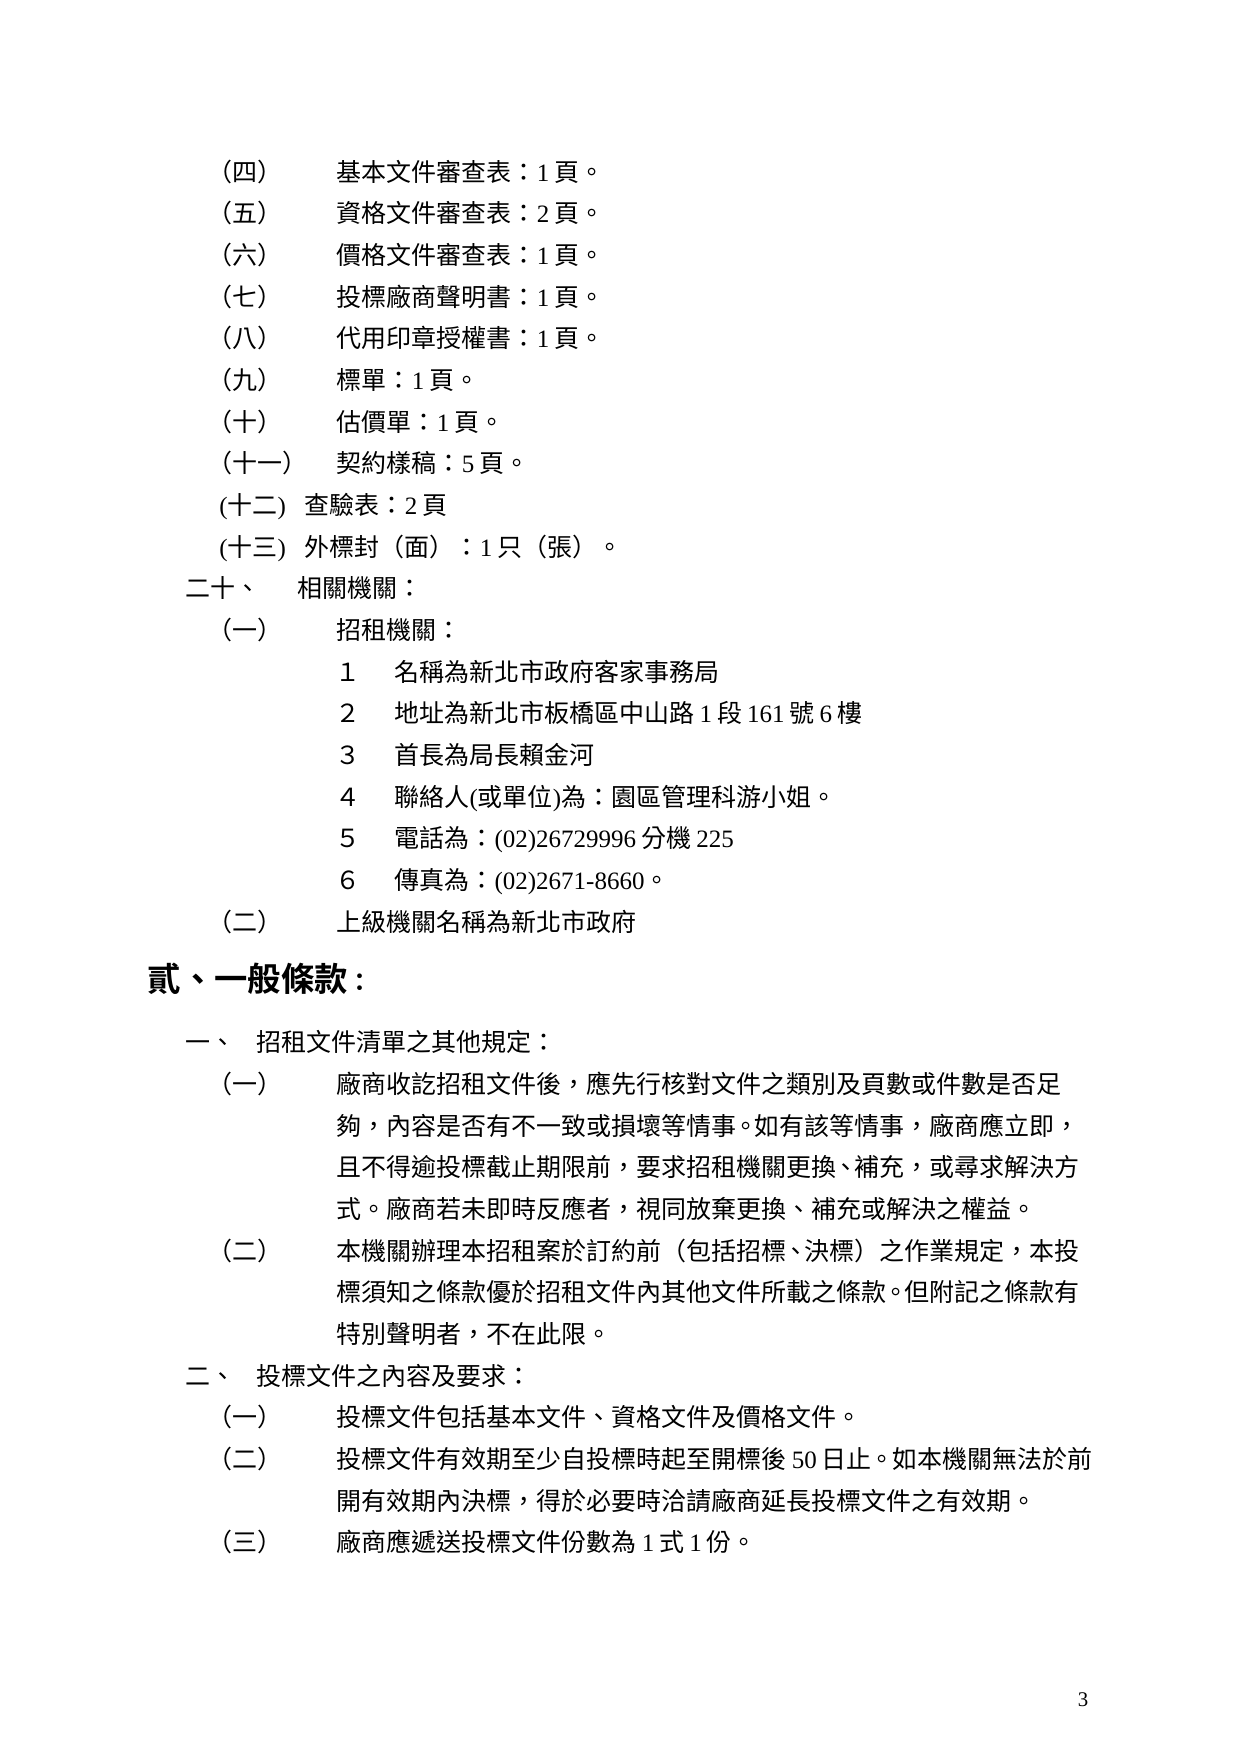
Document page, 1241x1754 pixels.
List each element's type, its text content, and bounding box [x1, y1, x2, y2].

subtitle 標單：1頁。 [207, 356, 1079, 398]
subtitle 招租文件清單之其他規定： [185, 1018, 1079, 1060]
subtitle 貳、一般條款： [148, 958, 1061, 1000]
subtitle 基本文件審查表：1頁。 [207, 148, 1079, 189]
subtitle 聯絡人(或單位)為：園區管理科游小姐。 [335, 773, 1079, 814]
subtitle 地址為新北市板橋區中山路1段161號6樓 [335, 689, 1079, 731]
subtitle (十三) 外標封（面）：1只（張）。 [207, 523, 1079, 564]
subtitle 上級機關名稱為新北市政府 [207, 898, 1079, 939]
subtitle 廠商應遞送投標文件份數為1式1份。 [207, 1518, 1079, 1560]
subtitle 本機關辦理本招租案於訂約前（包括招標、決標）之作業規定，本投標須知之條款優於招租文件內其他文件所載之條款。但附記之條款有特別聲明者，不在此限。 [207, 1227, 1079, 1352]
subtitle 投標廠商聲明書：1頁。 [207, 273, 1079, 314]
subtitle 投標文件之內容及要求： [185, 1352, 1079, 1393]
subtitle 招租機關： [207, 606, 1079, 648]
subtitle 相關機關： [185, 564, 1079, 606]
subtitle 廠商收訖招租文件後，應先行核對文件之類別及頁數或件數是否足夠，內容是否有不一致或損壞等情事。如有該等情事，廠商應立即，且不得逾投標截止期限前，要求招租機關更換、補充，或尋求解決方式。廠商若未即時反應者，視同放棄更換、補充或解決之權益。 [207, 1060, 1079, 1227]
subtitle 價格文件審查表：1頁。 [207, 231, 1079, 273]
subtitle 名稱為新北市政府客家事務局 [335, 648, 1079, 689]
subtitle 代用印章授權書：1頁。 [207, 314, 1079, 356]
subtitle 電話為：(02)26729996分機225 [335, 814, 1079, 856]
subtitle 投標文件包括基本文件、資格文件及價格文件。 [207, 1393, 1079, 1435]
subtitle 資格文件審查表：2頁。 [207, 189, 1079, 231]
subtitle (十二) 查驗表：2頁 [207, 481, 1079, 523]
subtitle 契約樣稿：5頁。 [207, 439, 1079, 481]
subtitle 估價單：1頁。 [207, 398, 1079, 439]
subtitle 投標文件有效期至少自投標時起至開標後50日止。如本機關無法於前開有效期內決標，得於必要時洽請廠商延長投標文件之有效期。 [207, 1435, 1092, 1518]
subtitle 首長為局長賴金河 [335, 731, 1079, 773]
subtitle 傳真為：(02)2671-8660。 [335, 856, 1079, 898]
